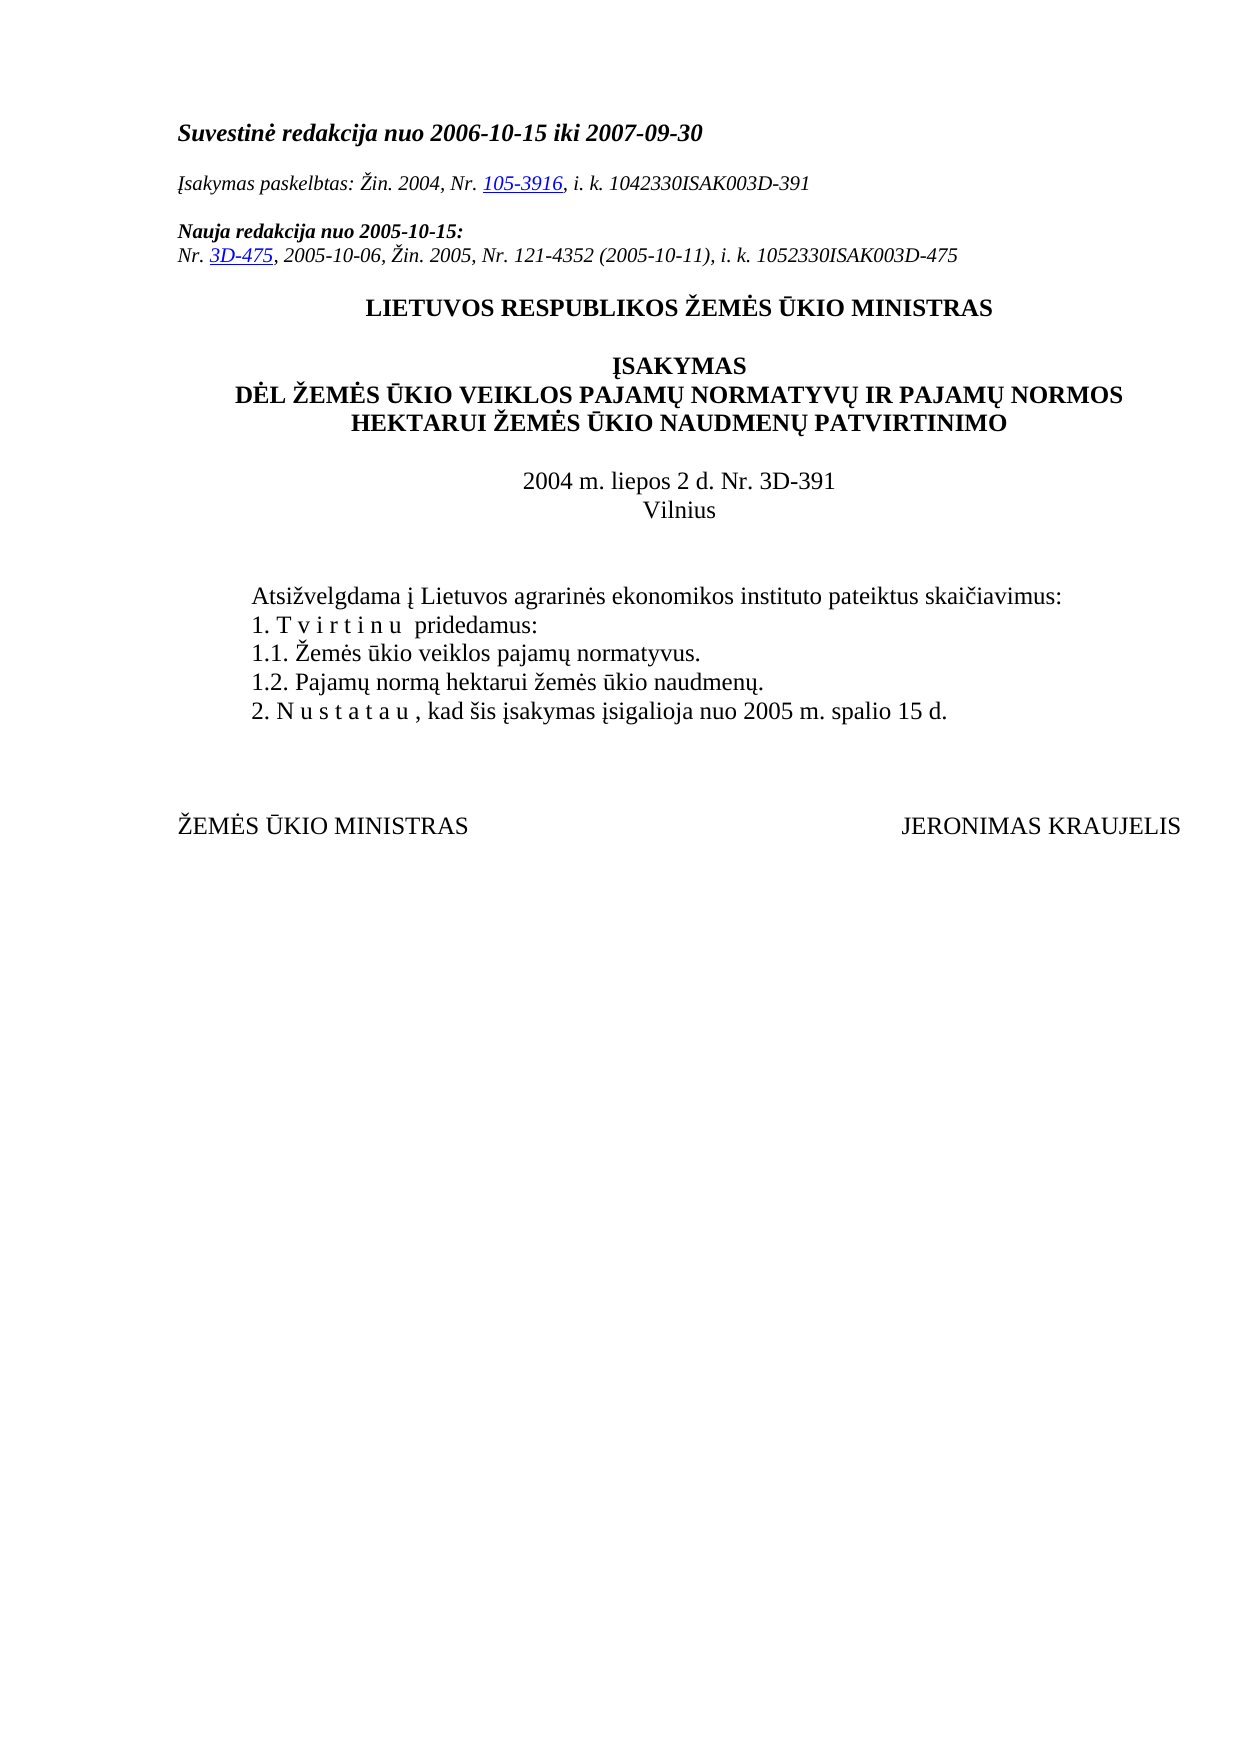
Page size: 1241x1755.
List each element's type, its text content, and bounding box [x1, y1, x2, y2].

text 2004 m. liepos 2 d. Nr. 3D-391 [177, 466, 1181, 495]
text Atsižvelgdama į Lietuvos agrarinės ekonomikos instituto pateiktus skaičiavimus: [177, 581, 1181, 610]
text 2. Nustatau, kad šis įsakymas įsigalioja nuo 2005 m. spalio 15 d. [177, 696, 1181, 725]
text Žemės ūkio Ministras Jeronimas Kraujelis [177, 811, 1181, 840]
text 1.2. Pajamų normą hektarui žemės ūkio naudmenų. [177, 667, 1181, 696]
text Vilnius [177, 495, 1181, 523]
text LIETUVOS RESPUBLIKOS ŽEMĖS ŪKIO MINISTRAS [177, 293, 1181, 322]
text ĮSAKYMAS [177, 351, 1181, 380]
text Suvestinė redakcija nuo 2006-10-15 iki 2007-09-30 [177, 118, 1181, 147]
text Įsakymas paskelbtas: Žin. 2004, Nr. 105-3916, i. k. 1042330ISAK003D-391 [177, 171, 1181, 195]
text Nauja redakcija nuo 2005-10-15: [177, 219, 1181, 243]
text Nr. 3D-475, 2005-10-06, Žin. 2005, Nr. 121-4352 (2005-10-11), i. k. 1052330ISAK003D-475 [177, 243, 1181, 267]
text 1. Tvirtinu pridedamus: [177, 610, 1181, 638]
text DĖL ŽEMĖS ŪKIO VEIKLOS PAJAMŲ NORMATYVŲ IR PAJAMŲ NORMOS HEKTARUI ŽEMĖS ŪKIO NAUDMENŲ PATVIRTINIMO [177, 380, 1181, 437]
text 1.1. Žemės ūkio veiklos pajamų normatyvus. [177, 638, 1181, 667]
